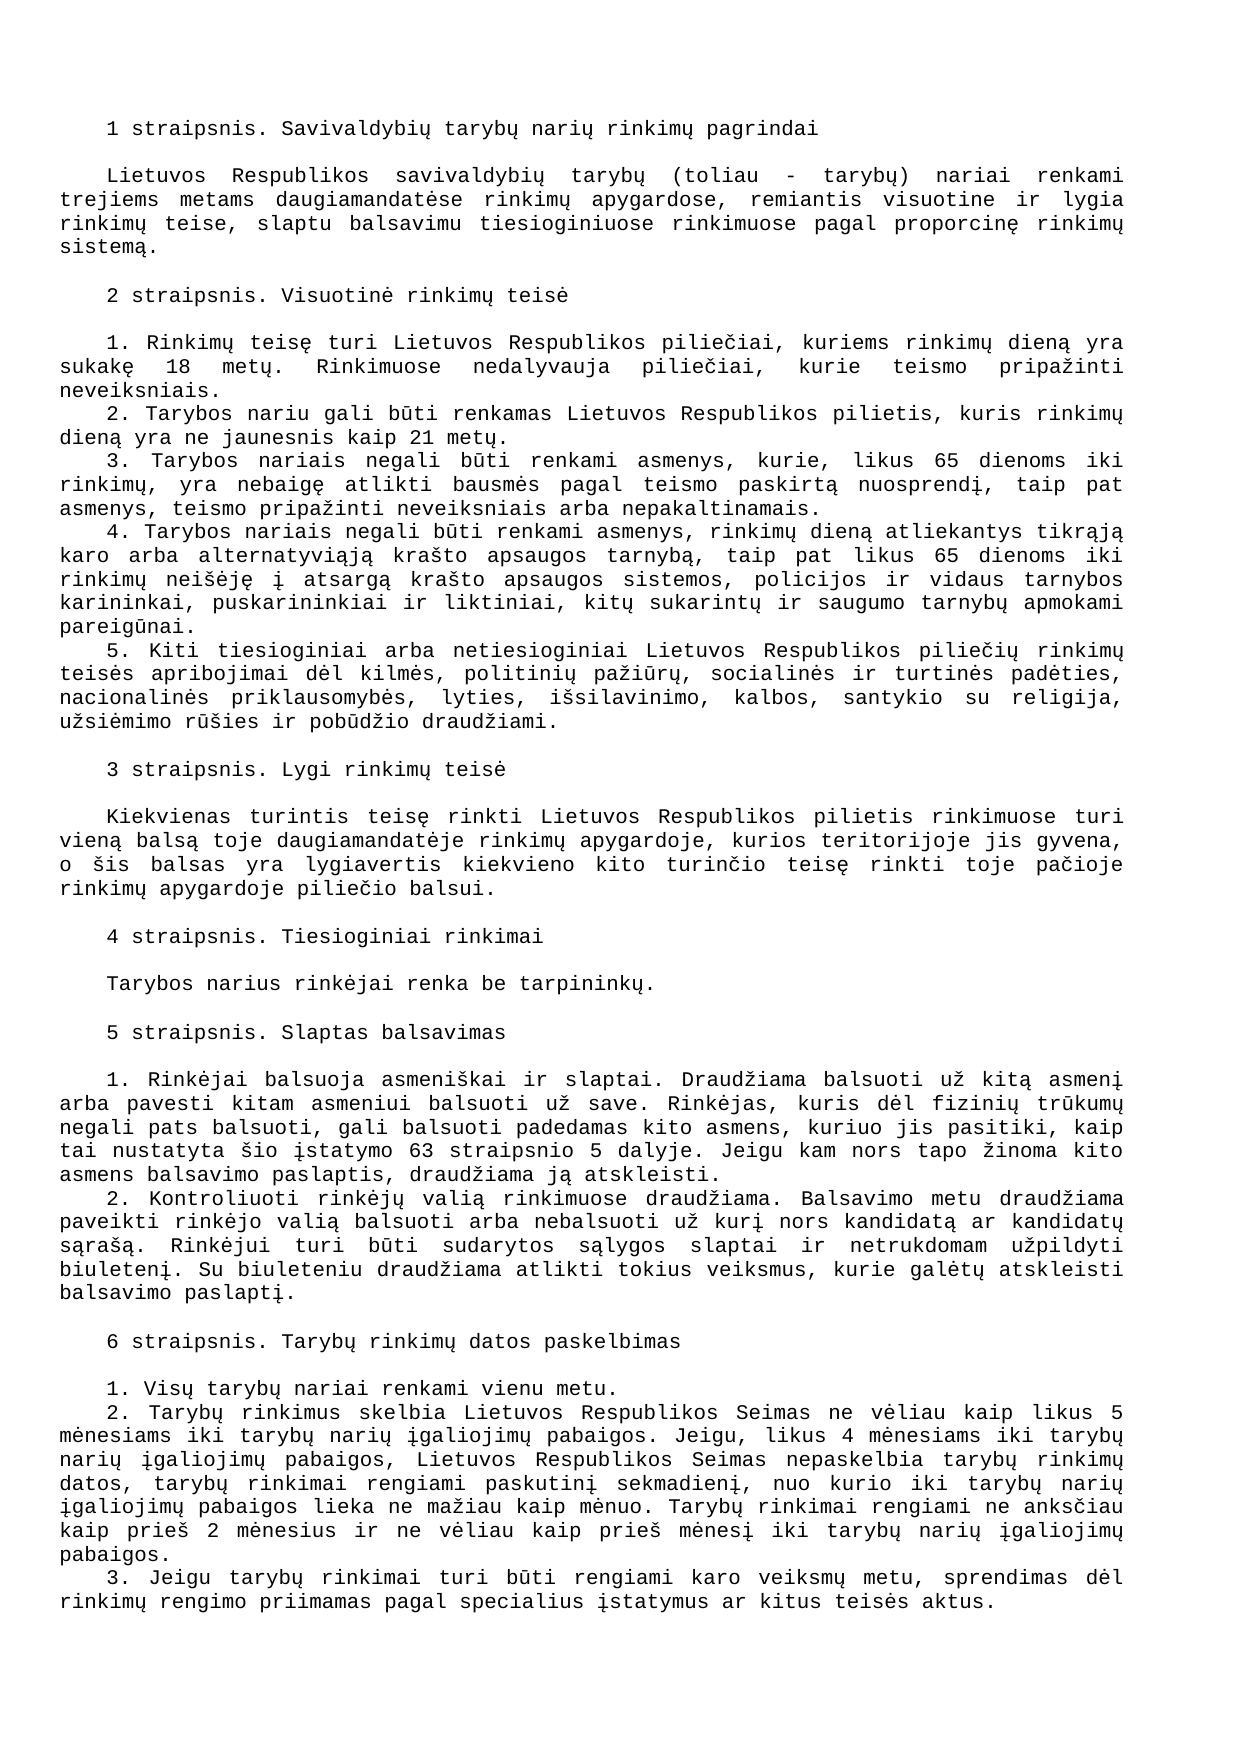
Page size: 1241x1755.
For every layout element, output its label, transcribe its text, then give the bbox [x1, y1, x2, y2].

text 6 straipsnis. Tarybų rinkimų datos paskelbimas [59, 1331, 1124, 1354]
text 4. Tarybos nariais negali būti renkami asmenys, rinkimų dieną atliekantys tikrąją karo arba alternatyviąją krašto apsaugos tarnybą, taip pat likus 65 dienoms iki rinkimų neišėję į atsargą krašto apsaugos sistemos, policijos ir vidaus tarnybos karininkai, puskarininkiai ir liktiniai, kitų sukarintų ir saugumo tarnybų apmokami pareigūnai. [59, 521, 1124, 640]
text 2. Tarybos nariu gali būti renkamas Lietuvos Respublikos pilietis, kuris rinkimų dieną yra ne jaunesnis kaip 21 metų. [59, 403, 1124, 451]
text Lietuvos Respublikos savivaldybių tarybų (toliau - tarybų) nariai renkami trejiems metams daugiamandatėse rinkimų apygardose, remiantis visuotine ir lygia rinkimų teise, slaptu balsavimu tiesioginiuose rinkimuose pagal proporcinę rinkimų sistemą. [59, 165, 1124, 260]
text 5. Kiti tiesioginiai arba netiesioginiai Lietuvos Respublikos piliečių rinkimų teisės apribojimai dėl kilmės, politinių pažiūrų, socialinės ir turtinės padėties, nacionalinės priklausomybės, lyties, išsilavinimo, kalbos, santykio su religija, užsiėmimo rūšies ir pobūdžio draudžiami. [59, 640, 1124, 734]
text Kiekvienas turintis teisę rinkti Lietuvos Respublikos pilietis rinkimuose turi vieną balsą toje daugiamandatėje rinkimų apygardoje, kurios teritorijoje jis gyvena, o šis balsas yra lygiavertis kiekvieno kito turinčio teisę rinkti toje pačioje rinkimų apygardoje piliečio balsui. [59, 807, 1124, 901]
text 1. Visų tarybų nariai renkami vienu metu. [59, 1378, 1124, 1402]
text 3 straipsnis. Lygi rinkimų teisė [59, 759, 1124, 783]
text 2 straipsnis. Visuotinė rinkimų teisė [59, 285, 1124, 309]
text Tarybos narius rinkėjai renka be tarpininkų. [59, 973, 1124, 997]
text 2. Kontroliuoti rinkėjų valią rinkimuose draudžiama. Balsavimo metu draudžiama paveikti rinkėjo valią balsuoti arba nebalsuoti už kurį nors kandidatą ar kandidatų sąrašą. Rinkėjui turi būti sudarytos sąlygos slaptai ir netrukdomam užpildyti biuletenį. Su biuleteniu draudžiama atlikti tokius veiksmus, kurie galėtų atskleisti balsavimo paslaptį. [59, 1188, 1124, 1306]
text 3. Tarybos nariais negali būti renkami asmenys, kurie, likus 65 dienoms iki rinkimų, yra nebaigę atlikti bausmės pagal teismo paskirtą nuosprendį, taip pat asmenys, teismo pripažinti neveiksniais arba nepakaltinamais. [59, 451, 1124, 521]
text 3. Jeigu tarybų rinkimai turi būti rengiami karo veiksmų metu, sprendimas dėl rinkimų rengimo priimamas pagal specialius įstatymus ar kitus teisės aktus. [59, 1567, 1124, 1614]
text 4 straipsnis. Tiesioginiai rinkimai [59, 926, 1124, 950]
text 1. Rinkimų teisę turi Lietuvos Respublikos piliečiai, kuriems rinkimų dieną yra sukakę 18 metų. Rinkimuose nedalyvauja piliečiai, kurie teismo pripažinti neveiksniais. [59, 332, 1124, 403]
text 1. Rinkėjai balsuoja asmeniškai ir slaptai. Draudžiama balsuoti už kitą asmenį arba pavesti kitam asmeniui balsuoti už save. Rinkėjas, kuris dėl fizinių trūkumų negali pats balsuoti, gali balsuoti padedamas kito asmens, kuriuo jis pasitiki, kaip tai nustatyta šio įstatymo 63 straipsnio 5 dalyje. Jeigu kam nors tapo žinoma kito asmens balsavimo paslaptis, draudžiama ją atskleisti. [59, 1069, 1124, 1188]
text 5 straipsnis. Slaptas balsavimas [59, 1022, 1124, 1046]
text 2. Tarybų rinkimus skelbia Lietuvos Respublikos Seimas ne vėliau kaip likus 5 mėnesiams iki tarybų narių įgaliojimų pabaigos. Jeigu, likus 4 mėnesiams iki tarybų narių įgaliojimų pabaigos, Lietuvos Respublikos Seimas nepaskelbia tarybų rinkimų datos, tarybų rinkimai rengiami paskutinį sekmadienį, nuo kurio iki tarybų narių įgaliojimų pabaigos lieka ne mažiau kaip mėnuo. Tarybų rinkimai rengiami ne anksčiau kaip prieš 2 mėnesius ir ne vėliau kaip prieš mėnesį iki tarybų narių įgaliojimų pabaigos. [59, 1402, 1124, 1567]
text 1 straipsnis. Savivaldybių tarybų narių rinkimų pagrindai [59, 118, 1124, 142]
